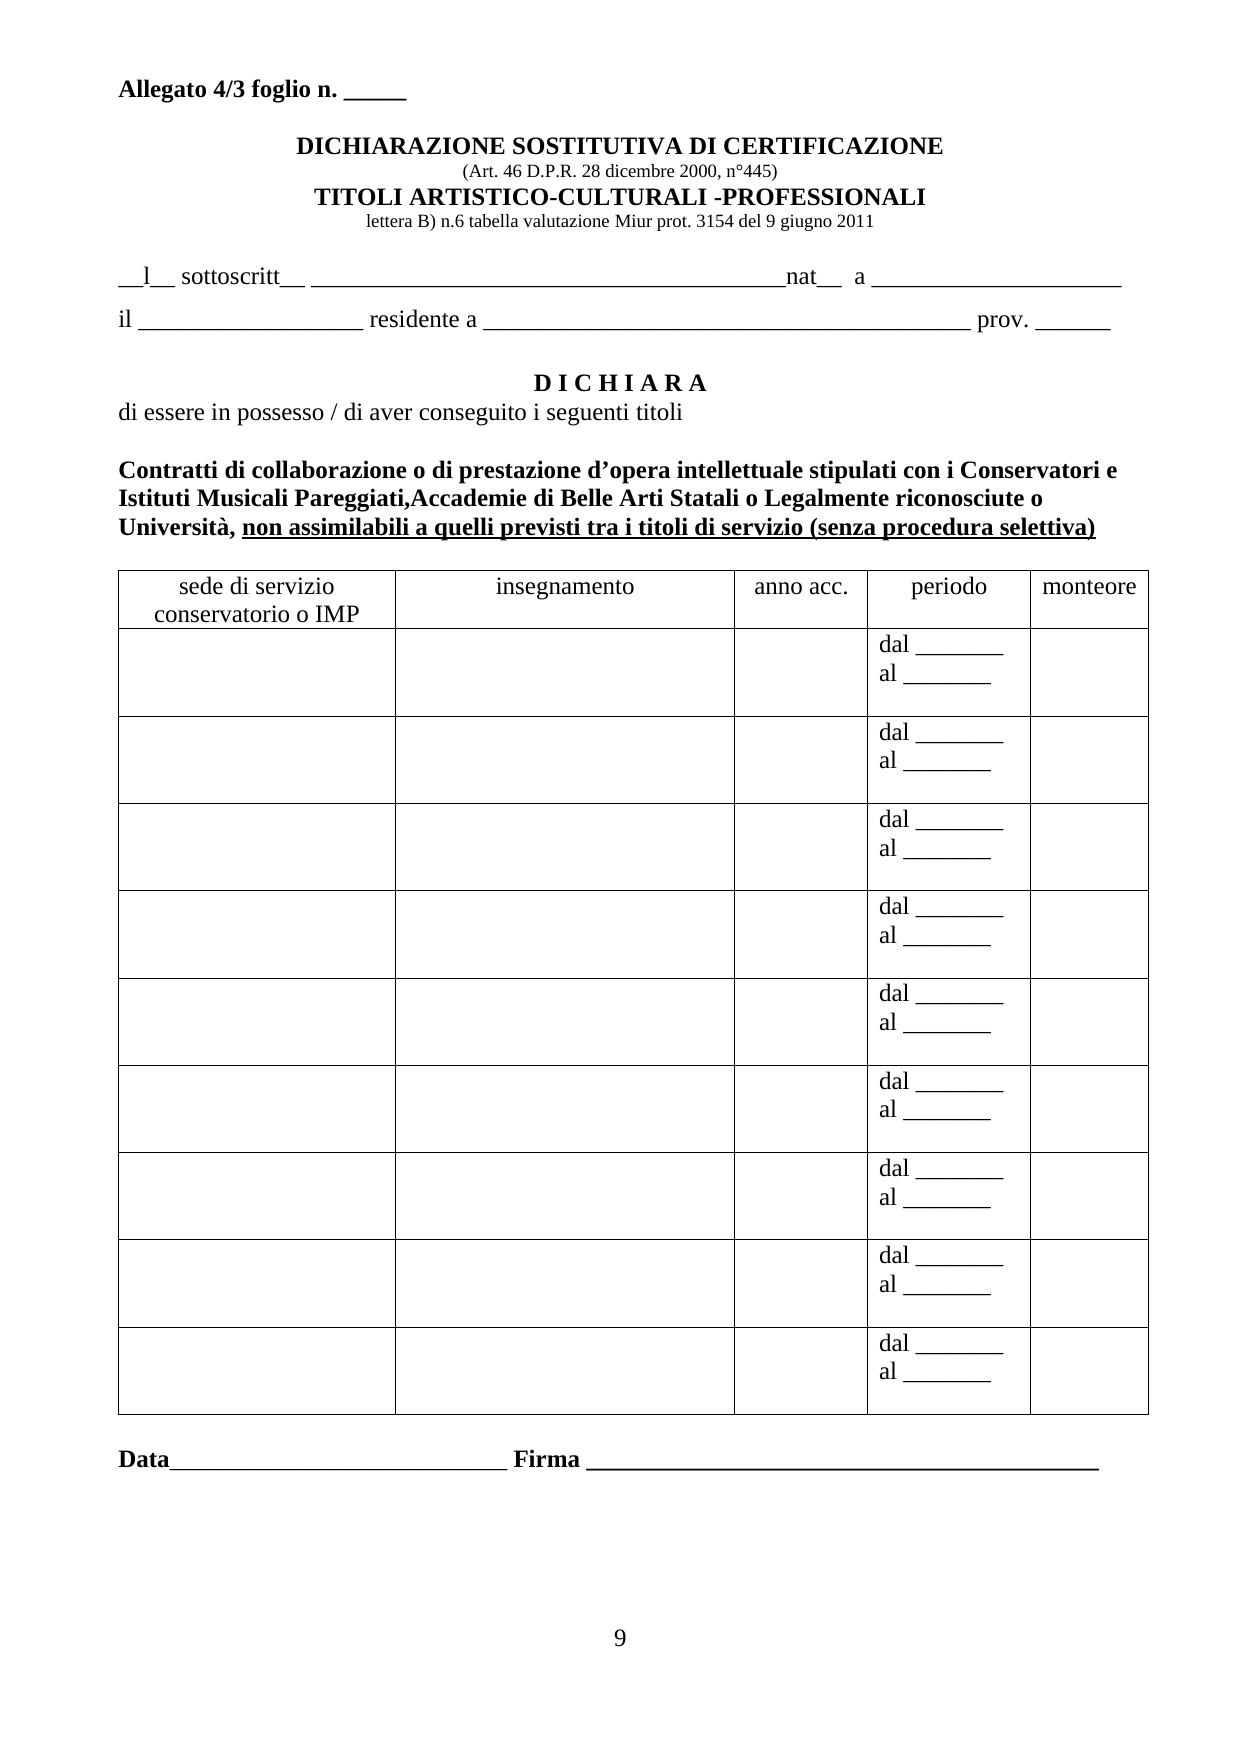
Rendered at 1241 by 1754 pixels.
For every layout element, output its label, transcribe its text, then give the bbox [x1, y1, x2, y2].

table_header periodo [868, 571, 1030, 628]
text lettera B) n.6 tabella valutazione Miur prot. 3154 del 9 giugno 2011 [118, 210, 1122, 232]
table_cell [735, 1240, 867, 1327]
table_cell [119, 804, 395, 890]
text Contratti di collaborazione o di prestazione d’opera intellettuale stipulati con i Conservatori e Istituti Musicali Pareggiati,Accademie di Belle Arti Statali o Legalmente riconosciute o Università, non assimilabili a quelli previsti tra i titoli di servizio (senza procedura selettiva) [118, 455, 1122, 541]
table_cell [119, 717, 395, 803]
table_cell [735, 717, 867, 803]
table_cell [1031, 717, 1148, 803]
table_cell dal _______ al _______ [868, 717, 1030, 803]
table_cell [396, 1153, 734, 1239]
table_cell [396, 717, 734, 803]
text Data___________________________ Firma _________________________________________ [118, 1444, 1122, 1472]
table_cell [396, 804, 734, 890]
table_cell dal _______ al _______ [868, 891, 1030, 977]
table_cell [735, 804, 867, 890]
table_cell [119, 1153, 395, 1239]
table_cell [735, 1153, 867, 1239]
table_cell dal _______ al _______ [868, 1328, 1030, 1414]
table_cell [396, 891, 734, 977]
text di essere in possesso / di aver conseguito i seguenti titoli [118, 397, 1122, 426]
text __l__ sottoscritt__ ______________________________________nat__ a ____________________ il __________________ residente a _______________________________________ prov. ______ [118, 261, 1122, 333]
text TITOLI ARTISTICO-CULTURALI -PROFESSIONALI [118, 182, 1122, 210]
table_cell [735, 1066, 867, 1152]
table_cell [1031, 1328, 1148, 1414]
table_cell [1031, 1066, 1148, 1152]
table_cell [1031, 804, 1148, 890]
table_cell [119, 979, 395, 1065]
table_cell dal _______ al _______ [868, 1240, 1030, 1327]
table_cell [396, 1240, 734, 1327]
table_cell [735, 891, 867, 977]
table_cell [396, 629, 734, 716]
table_cell [119, 1328, 395, 1414]
table_cell dal _______ al _______ [868, 1066, 1030, 1152]
text Allegato 4/3 foglio n. _____ [118, 74, 1122, 103]
table_cell [1031, 1240, 1148, 1327]
table_cell [735, 629, 867, 716]
table_cell [396, 979, 734, 1065]
table_cell [735, 1328, 867, 1414]
text DICHIARAZIONE SOSTITUTIVA DI CERTIFICAZIONE [118, 131, 1122, 160]
text (Art. 46 D.P.R. 28 dicembre 2000, n°445) [118, 160, 1122, 182]
table_header sede di servizio conservatorio o IMP [119, 571, 395, 628]
table_header insegnamento [396, 571, 734, 628]
table_header monteore [1031, 571, 1148, 628]
table_cell [396, 1066, 734, 1152]
table_cell [1031, 979, 1148, 1065]
table_cell dal _______ al _______ [868, 804, 1030, 890]
table_cell [119, 629, 395, 716]
table_cell [119, 1066, 395, 1152]
table_cell [1031, 891, 1148, 977]
table_cell [119, 1240, 395, 1327]
text D I C H I A R A [118, 368, 1122, 397]
table_cell [119, 891, 395, 977]
table_cell dal _______ al _______ [868, 1153, 1030, 1239]
table_cell [396, 1328, 734, 1414]
table_cell [735, 979, 867, 1065]
table_cell [1031, 1153, 1148, 1239]
table_header anno acc. [735, 571, 867, 628]
table_cell [1031, 629, 1148, 716]
table_cell dal _______ al _______ [868, 629, 1030, 716]
table_cell dal _______ al _______ [868, 979, 1030, 1065]
